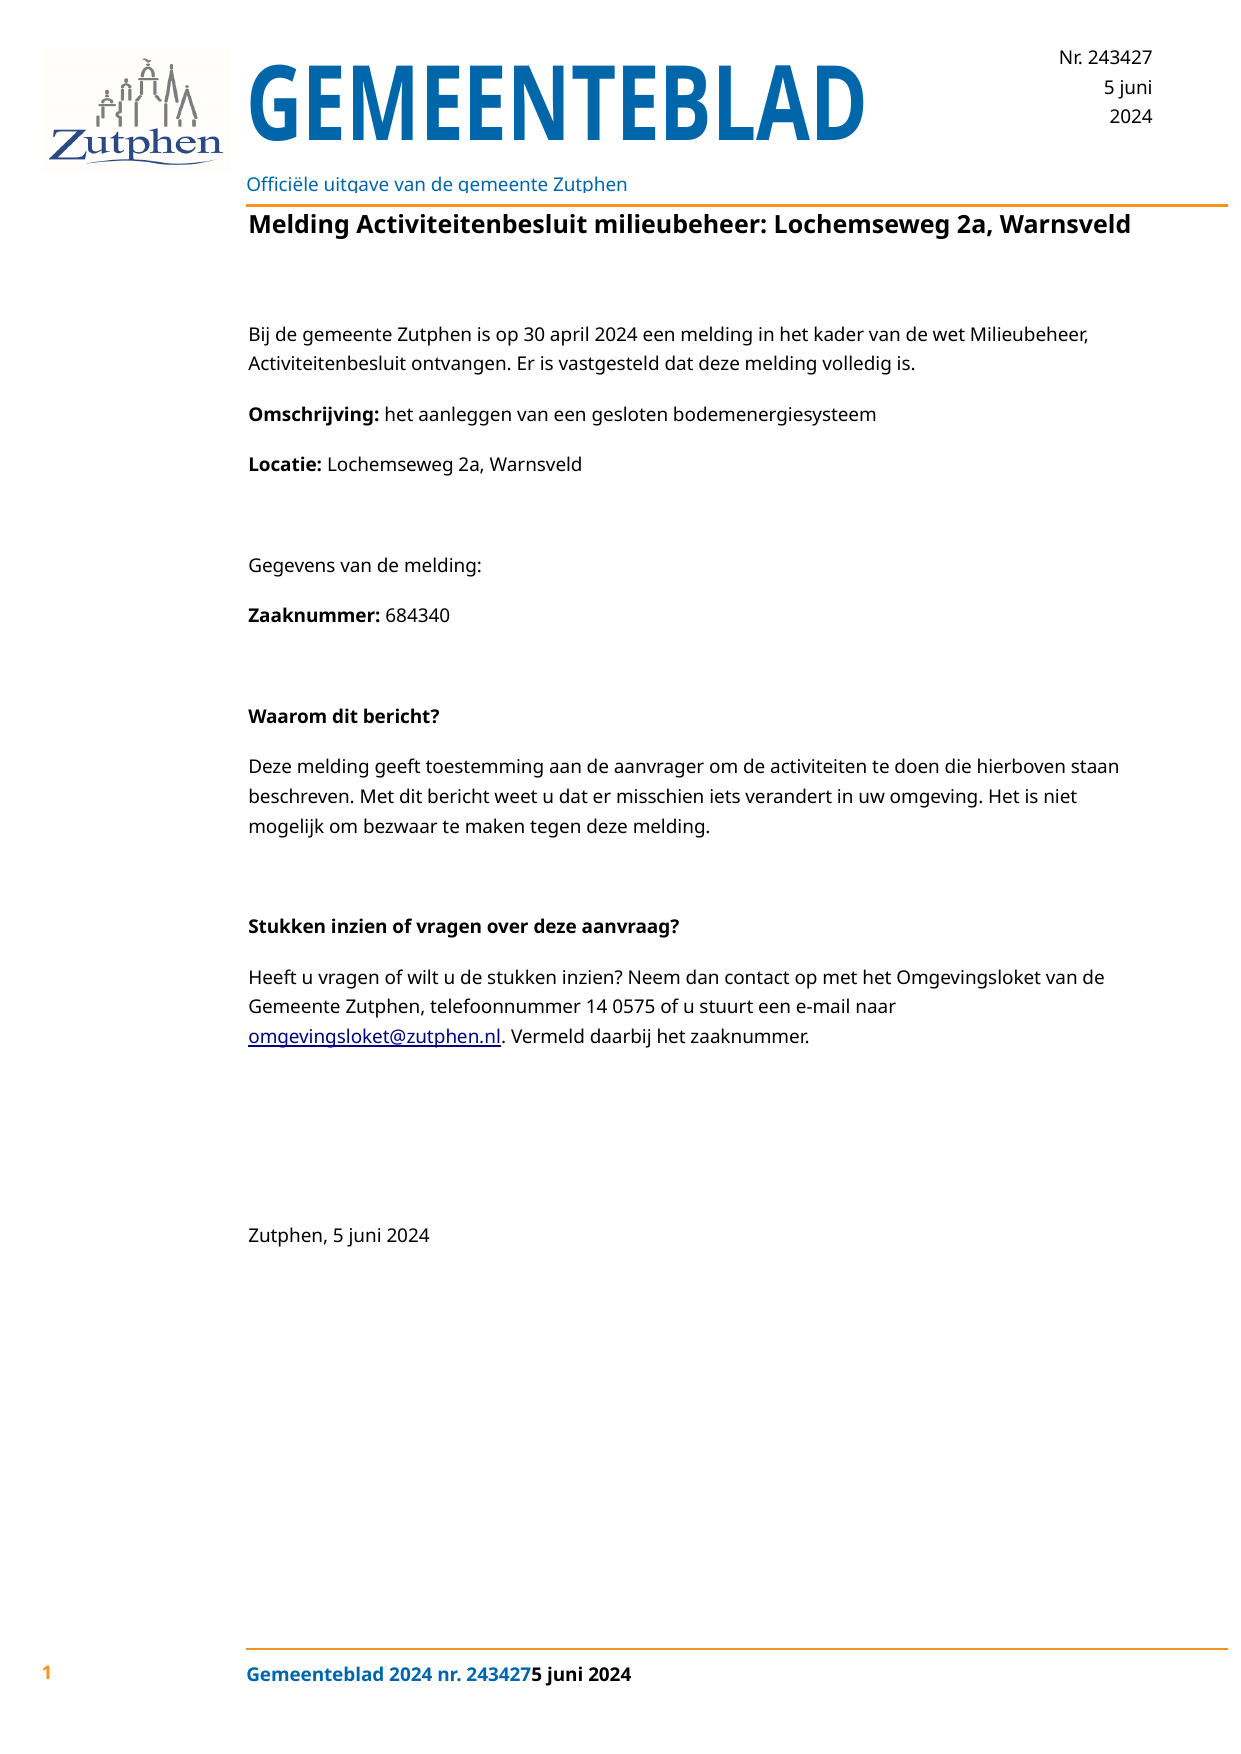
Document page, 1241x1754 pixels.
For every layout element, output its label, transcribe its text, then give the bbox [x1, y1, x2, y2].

text Stukken inzien of vragen over deze aanvraag? [248, 914, 1152, 939]
text Heeft u vragen of wilt u de stukken inzien? Neem dan contact op met het Omgevingsloket van de Gemeente Zutphen, telefoonnummer 14 0575 of u stuurt een e-mail naar omgevingsloket@zutphen.nl. Vermeld daarbij het zaaknummer. [248, 964, 1152, 1049]
picture [41, 47, 231, 172]
text Gegevens van de melding: [248, 552, 1152, 578]
text Bij de gemeente Zutphen is op 30 april 2024 een melding in het kader van de wet Milieubeheer, Activiteitenbesluit ontvangen. Er is vastgesteld dat deze melding volledig is. [248, 321, 1152, 376]
text Zaaknummer: 684340 [248, 602, 1152, 628]
text Waarom dit bericht? [248, 703, 1152, 729]
text Omschrijving: het aanleggen van een gesloten bodemenergiesysteem [248, 401, 1152, 426]
text Zutphen, 5 juni 2024 [248, 1222, 1152, 1248]
text Locatie: Lochemseweg 2a, Warnsveld [248, 451, 1152, 477]
text Melding Activiteitenbesluit milieubeheer: Lochemseweg 2a, Warnsveld [248, 207, 1152, 241]
text Deze melding geeft toestemming aan de aanvrager om de activiteiten te doen die hierboven staan beschreven. Met dit bericht weet u dat er misschien iets verandert in uw omgeving. Het is niet mogelijk om bezwaar te maken tegen deze melding. [248, 754, 1152, 838]
